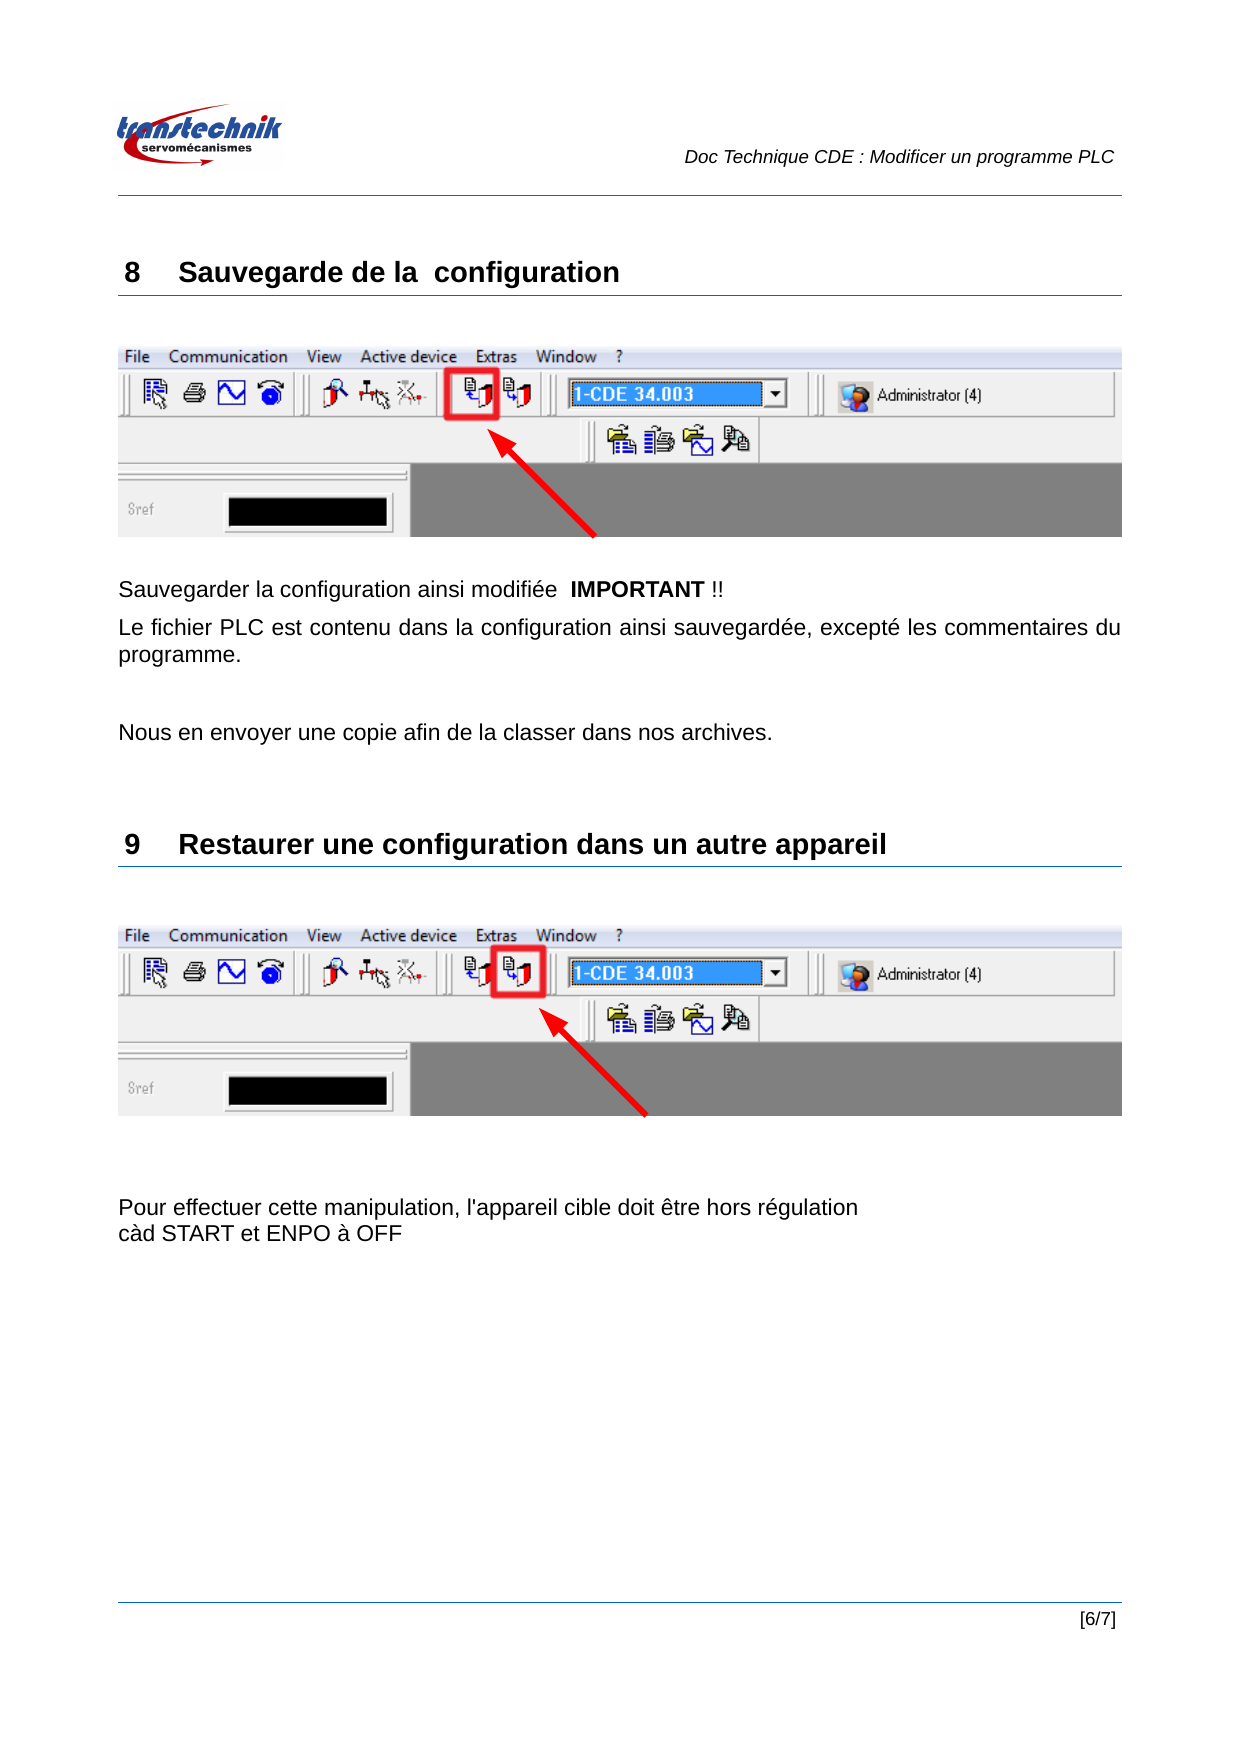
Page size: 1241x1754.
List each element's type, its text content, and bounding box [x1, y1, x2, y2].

text Nous en envoyer une copie afin de la classer dans nos archives. [118, 718, 1122, 745]
picture [118, 925, 1122, 1116]
text Sauvegarder la configuration ainsi modifiée IMPORTANT !! [118, 576, 1122, 602]
text Pour effectuer cette manipulation, l'appareil cible doit être hors régulation [118, 1193, 1122, 1220]
text càd START et ENPO à OFF [118, 1220, 1122, 1246]
text Le fichier PLC est contenu dans la configuration ainsi sauvegardée, excepté les commentaires du programme. [118, 614, 1122, 667]
picture [118, 346, 1122, 537]
picture [111, 101, 287, 170]
subtitle Sauvegarde de la configuration [118, 249, 1122, 295]
subtitle Restaurer une configuration dans un autre appareil [118, 821, 1122, 866]
